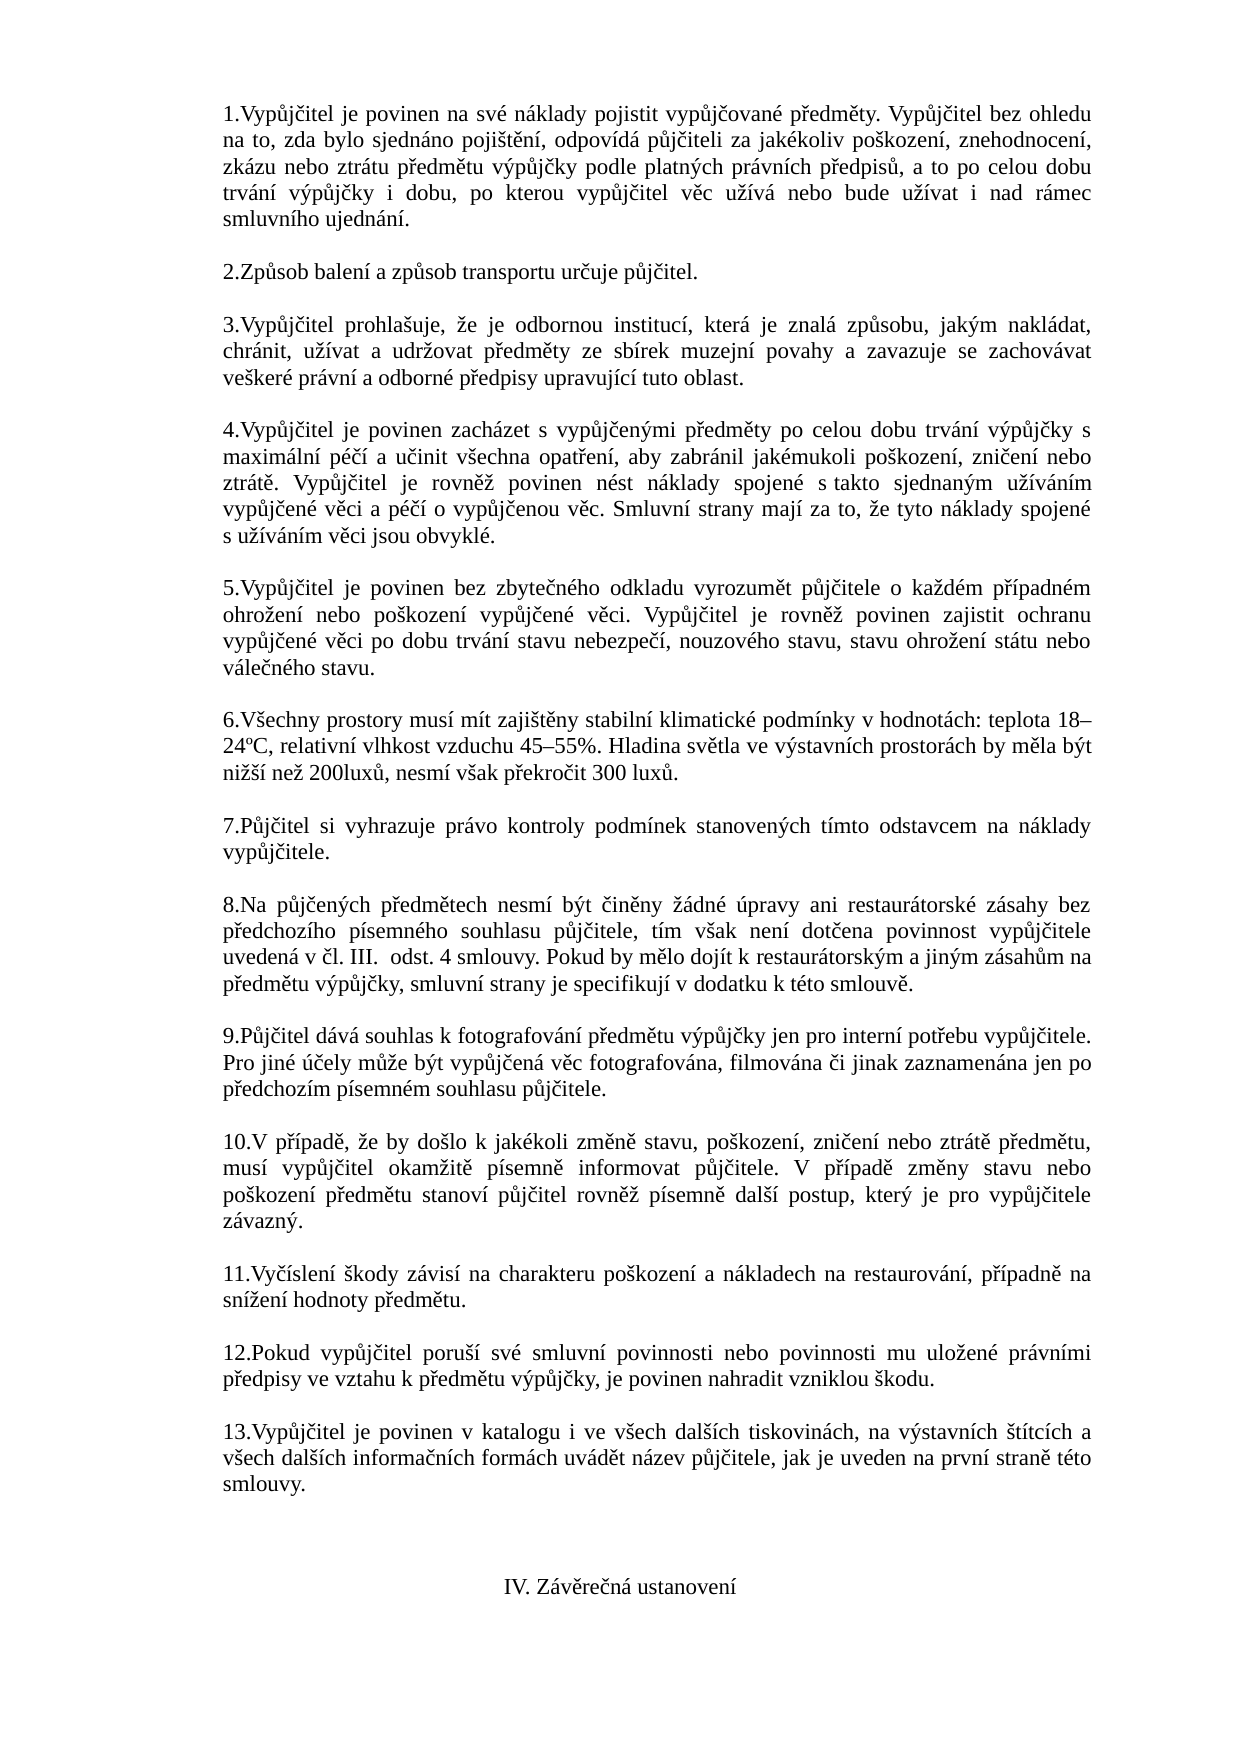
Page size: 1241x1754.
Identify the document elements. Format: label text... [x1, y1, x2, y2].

list Vypůjčitel je povinen na své náklady pojistit vypůjčované předměty. Vypůjčitel bez ohledu na to, zda bylo sjednáno pojištění, odpovídá půjčiteli za jakékoliv poškození, znehodnocení, zkázu nebo ztrátu předmětu výpůjčky podle platných právních předpisů, a to po celou dobu trvání výpůjčky i dobu, po kterou vypůjčitel věc užívá nebo bude užívat i nad rámec smluvního ujednání. [223, 100, 1093, 232]
list Na půjčených předmětech nesmí být činěny žádné úpravy ani restaurátorské zásahy bez předchozího písemného souhlasu půjčitele, tím však není dotčena povinnost vypůjčitele uvedená v čl. III. odst. 4 smlouvy. Pokud by mělo dojít k restaurátorským a jiným zásahům na předmětu výpůjčky, smluvní strany je specifikují v dodatku k této smlouvě. [223, 891, 1093, 996]
list Vyčíslení škody závisí na charakteru poškození a nákladech na restaurování, případně na snížení hodnoty předmětu. [223, 1260, 1093, 1312]
list Vypůjčitel je povinen zacházet s vypůjčenými předměty po celou dobu trvání výpůjčky s maximální péčí a učinit všechna opatření, aby zabránil jakémukoli poškození, zničení nebo ztrátě. Vypůjčitel je rovněž povinen nést náklady spojené s takto sjednaným užíváním vypůjčené věci a péčí o vypůjčenou věc. Smluvní strany mají za to, že tyto náklady spojené s užíváním věci jsou obvyklé. [223, 416, 1093, 548]
list Půjčitel si vyhrazuje právo kontroly podmínek stanovených tímto odstavcem na náklady vypůjčitele. [223, 812, 1093, 864]
list V případě, že by došlo k jakékoli změně stavu, poškození, zničení nebo ztrátě předmětu, musí vypůjčitel okamžitě písemně informovat půjčitele. V případě změny stavu nebo poškození předmětu stanoví půjčitel rovněž písemně další postup, který je pro vypůjčitele závazný. [223, 1128, 1093, 1233]
list Způsob balení a způsob transportu určuje půjčitel. [223, 258, 1093, 284]
list Vypůjčitel prohlašuje, že je odbornou institucí, která je znalá způsobu, jakým nakládat, chránit, užívat a udržovat předměty ze sbírek muzejní povahy a zavazuje se zachovávat veškeré právní a odborné předpisy upravující tuto oblast. [223, 311, 1093, 390]
text IV. Závěrečná ustanovení [148, 1573, 1093, 1599]
list Vypůjčitel je povinen bez zbytečného odkladu vyrozumět půjčitele o každém případném ohrožení nebo poškození vypůjčené věci. Vypůjčitel je rovněž povinen zajistit ochranu vypůjčené věci po dobu trvání stavu nebezpečí, nouzového stavu, stavu ohrožení státu nebo válečného stavu. [223, 574, 1093, 680]
list Všechny prostory musí mít zajištěny stabilní klimatické podmínky v hodnotách: teplota 18–24ºC, relativní vlhkost vzduchu 45–55%. Hladina světla ve výstavních prostorách by měla být nižší než 200luxů, nesmí však překročit 300 luxů. [223, 706, 1093, 785]
list Půjčitel dává souhlas k fotografování předmětu výpůjčky jen pro interní potřebu vypůjčitele. Pro jiné účely může být vypůjčená věc fotografována, filmována či jinak zaznamenána jen po předchozím písemném souhlasu půjčitele. [223, 1022, 1093, 1102]
list Vypůjčitel je povinen v katalogu i ve všech dalších tiskovinách, na výstavních štítcích a všech dalších informačních formách uvádět název půjčitele, jak je uveden na první straně této smlouvy. [223, 1418, 1093, 1497]
list Pokud vypůjčitel poruší své smluvní povinnosti nebo povinnosti mu uložené právními předpisy ve vztahu k předmětu výpůjčky, je povinen nahradit vzniklou škodu. [223, 1339, 1093, 1391]
